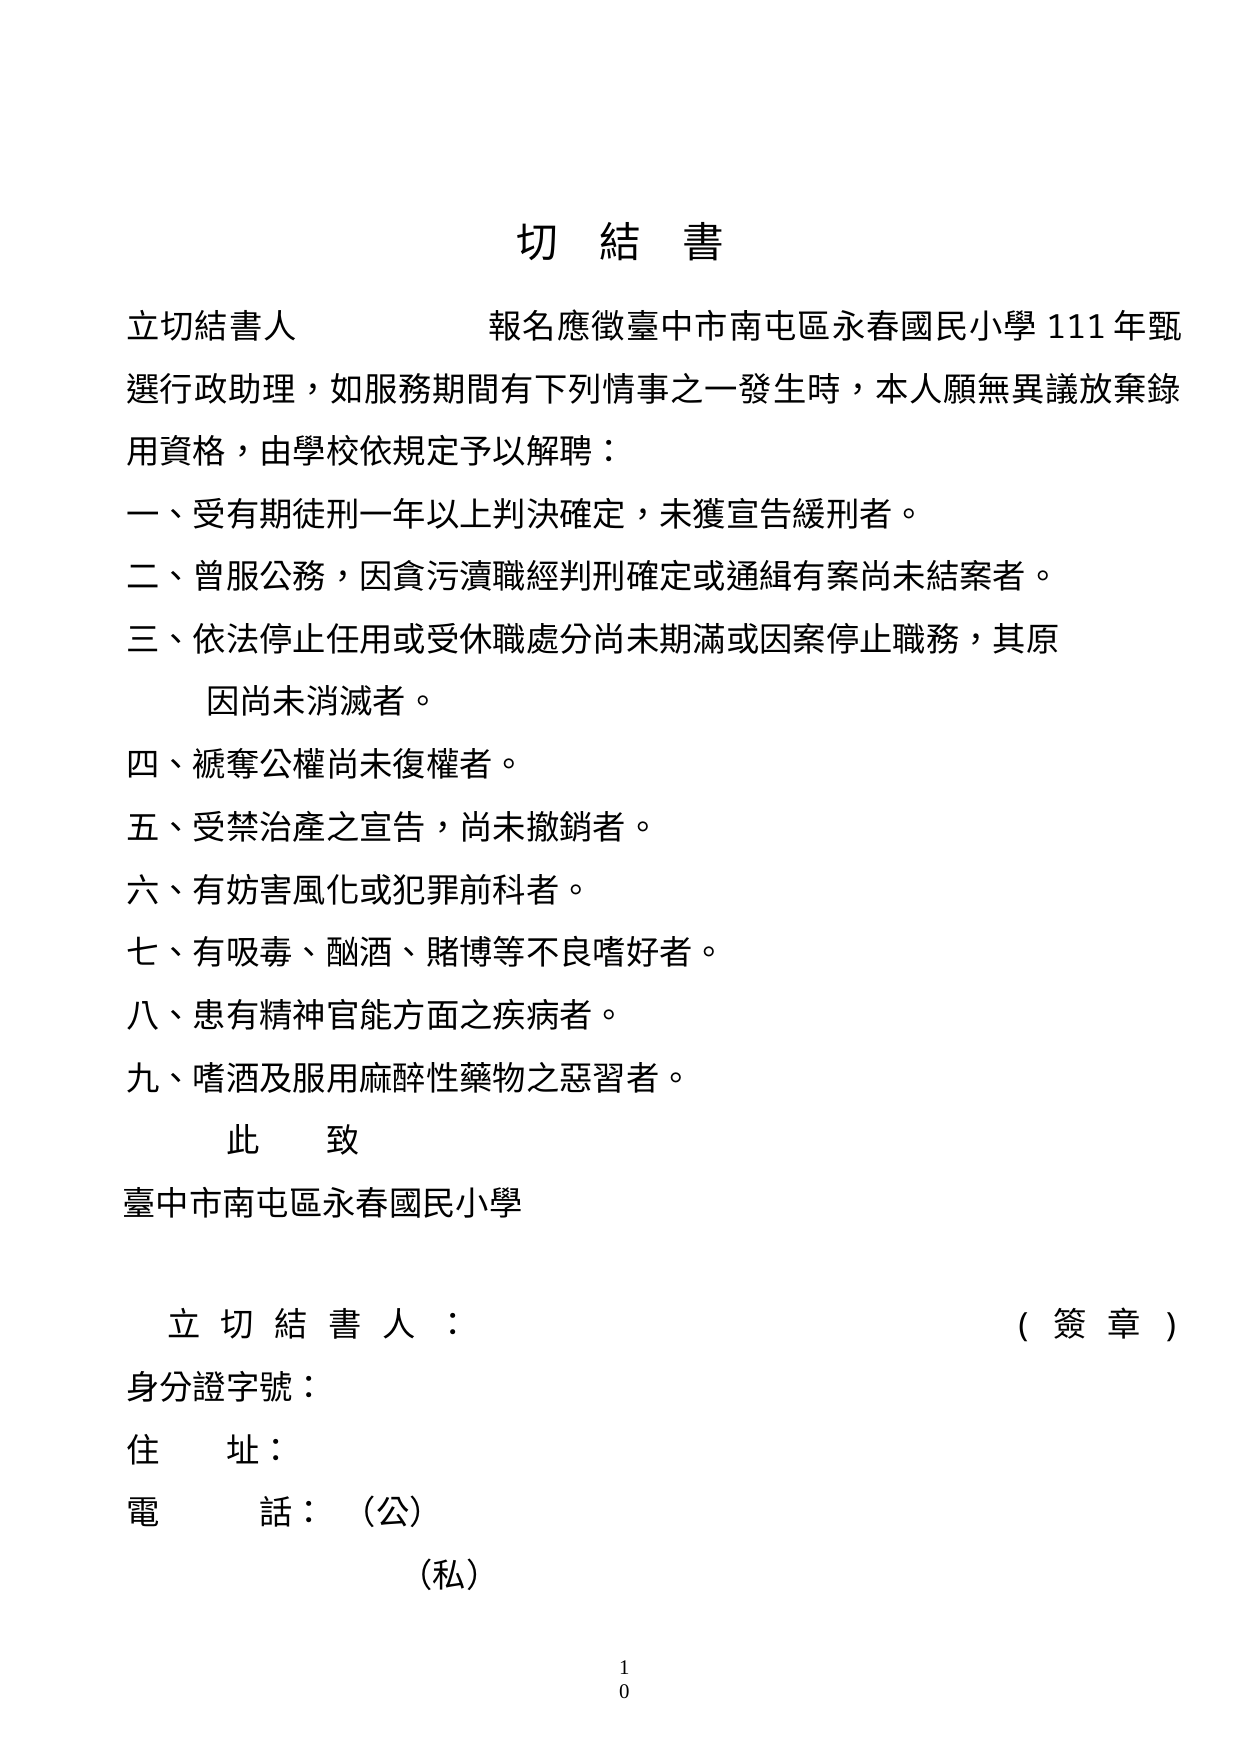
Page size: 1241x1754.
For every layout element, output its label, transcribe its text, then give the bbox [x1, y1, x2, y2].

text 一、受有期徒刑一年以上判決確定，未獲宣告緩刑者。 [126, 487, 1181, 536]
text 三、依法停止任用或受休職處分尚未期滿或因案停止職務，其原 [126, 613, 1181, 661]
text 二、曾服公務，因貪污瀆職經判刑確定或通緝有案尚未結案者。 [126, 550, 1181, 598]
text 此 致 [59, 1114, 1181, 1162]
text 立切結書人 報名應徵臺中市南屯區永春國民小學111年甄選行政助理，如服務期間有下列情事之一發生時，本人願無異議放棄錄用資格，由學校依規定予以解聘： [126, 299, 1181, 473]
text 五、受禁治產之宣告，尚未撤銷者。 [126, 801, 1181, 849]
text 四、褫奪公權尚未復權者。 [126, 738, 1181, 786]
text 因尚未消滅者。 [126, 675, 1181, 724]
text 住 址： 電 話： （公） [59, 1423, 1181, 1534]
text 九、嗜酒及服用麻醉性藥物之惡習者。 [126, 1051, 1181, 1099]
text 八、患有精神官能方面之疾病者。 [126, 989, 1181, 1037]
text 六、有妨害風化或犯罪前科者。 [126, 863, 1181, 912]
text 七、有吸毒、酗酒、賭博等不良嗜好者。 [126, 926, 1181, 974]
text 臺中市南屯區永春國民小學 [59, 1176, 1181, 1225]
text （私） [59, 1549, 1181, 1597]
text 立切結書人： (簽章) 身分證字號： [59, 1298, 1181, 1409]
text 切 結 書 [59, 209, 1181, 269]
